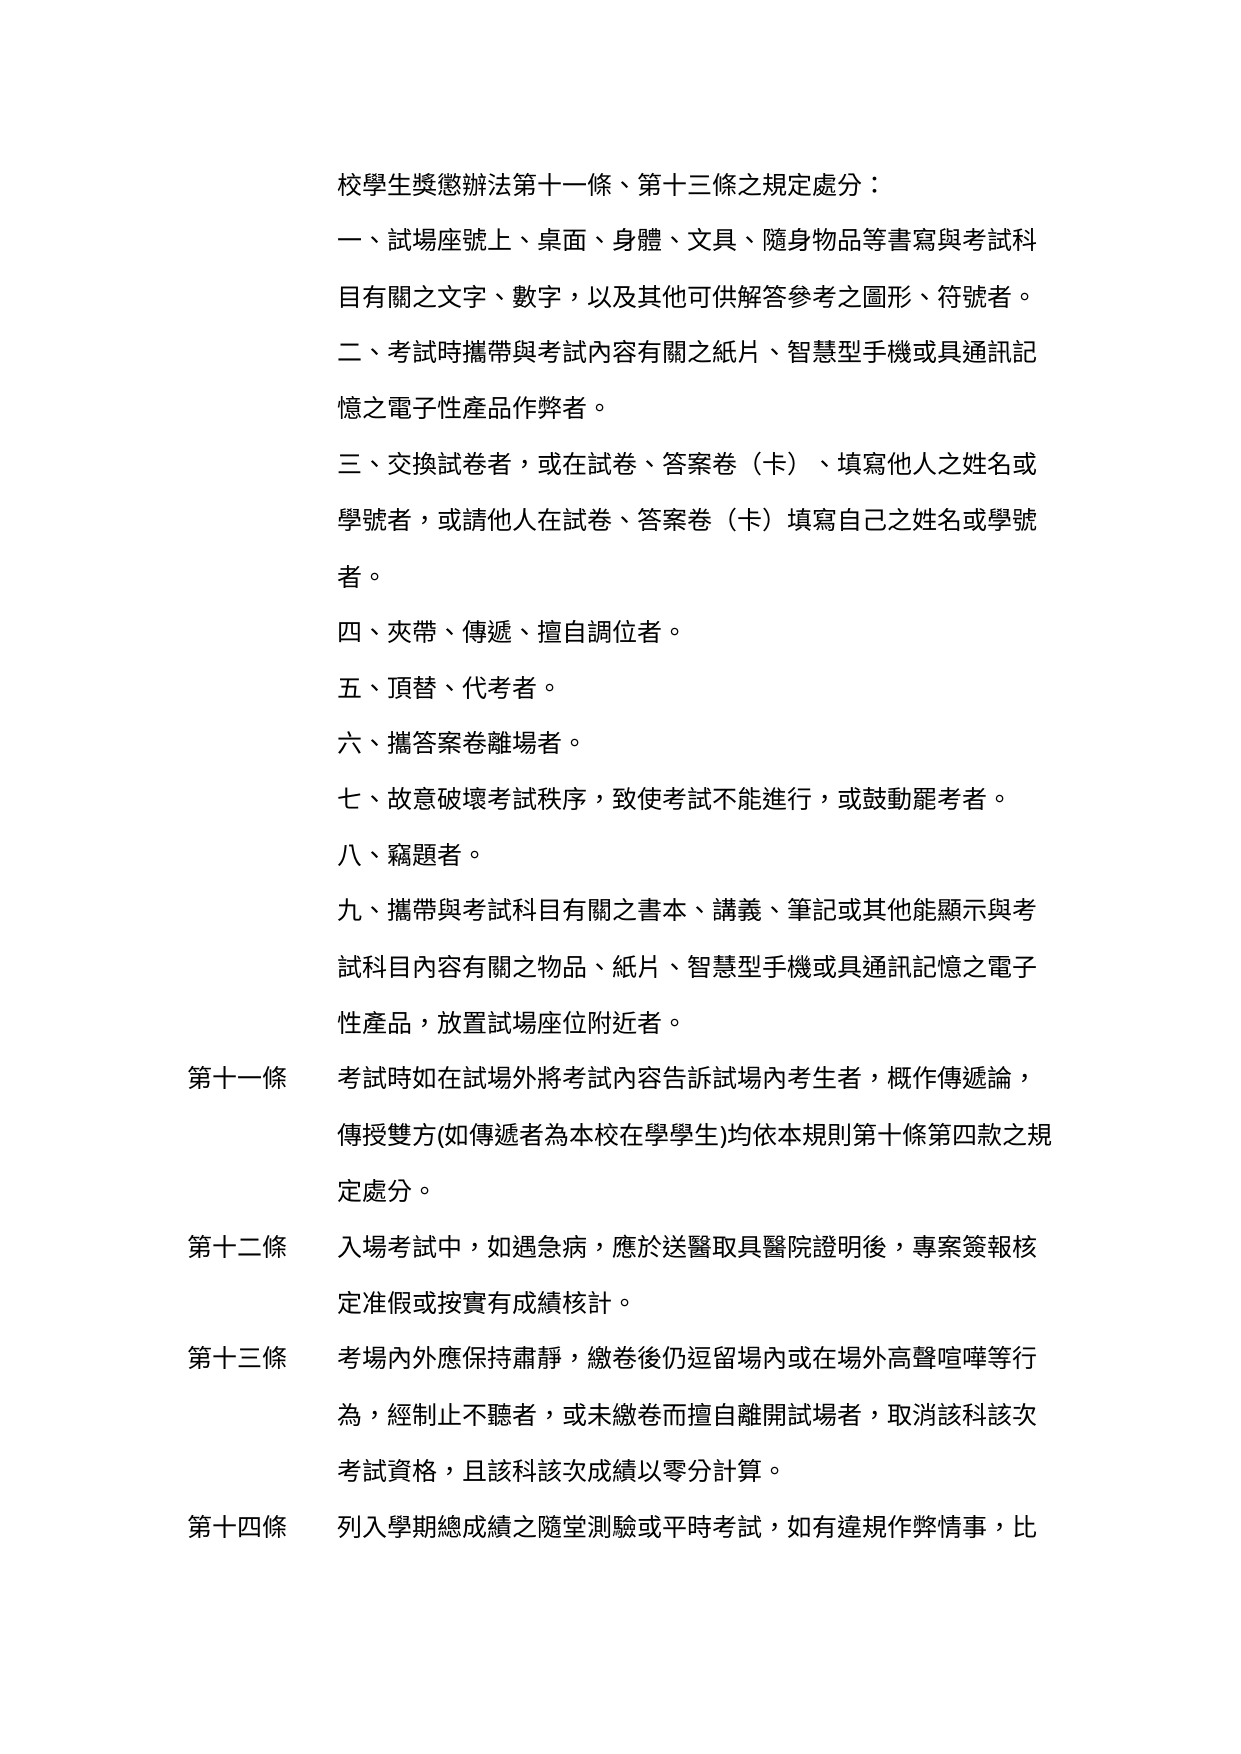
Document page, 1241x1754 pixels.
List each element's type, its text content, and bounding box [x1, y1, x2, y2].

text 九、攜帶與考試科目有關之書本、講義、筆記或其他能顯示與考試科目內容有關之物品、紙片、智慧型手機或具通訊記憶之電子性產品，放置試場座位附近者。 [337, 890, 1053, 1040]
text 一、試場座號上、桌面、身體、文具、隨身物品等書寫與考試科目有關之文字、數字，以及其他可供解答參考之圖形、符號者。 [337, 220, 1053, 314]
text 四、夾帶、傳遞、擅自調位者。 [287, 612, 1053, 649]
text 五、頂替、代考者。 [287, 668, 1053, 705]
text 三、交換試卷者，或在試卷、答案卷（卡）、填寫他人之姓名或學號者，或請他人在試卷、答案卷（卡）填寫自己之姓名或學號者。 [337, 444, 1053, 594]
text 八、竊題者。 [287, 834, 1053, 872]
text 第十四條 列入學期總成績之隨堂測驗或平時考試，如有違規作弊情事，比 [187, 1506, 1053, 1544]
text 第十一條 考試時如在試場外將考試內容告訴試場內考生者，概作傳遞論，傳授雙方(如傳遞者為本校在學學生)均依本規則第十條第四款之規定處分。 [187, 1058, 1053, 1208]
text 六、攜答案卷離場者。 [287, 723, 1053, 761]
text 第十二條 入場考試中，如遇急病，應於送醫取具醫院證明後，專案簽報核定准假或按實有成績核計。 [187, 1226, 1053, 1320]
text 校學生獎懲辦法第十一條、第十三條之規定處分： [337, 164, 1053, 202]
text 七、故意破壞考試秩序，致使考試不能進行，或鼓動罷考者。 [287, 779, 1053, 816]
text 第十三條 考場內外應保持肅靜，繳卷後仍逗留場內或在場外高聲喧嘩等行為，經制止不聽者，或未繳卷而擅自離開試場者，取消該科該次考試資格，且該科該次成績以零分計算。 [187, 1338, 1053, 1488]
text 二、考試時攜帶與考試內容有關之紙片、智慧型手機或具通訊記憶之電子性產品作弊者。 [337, 332, 1053, 426]
